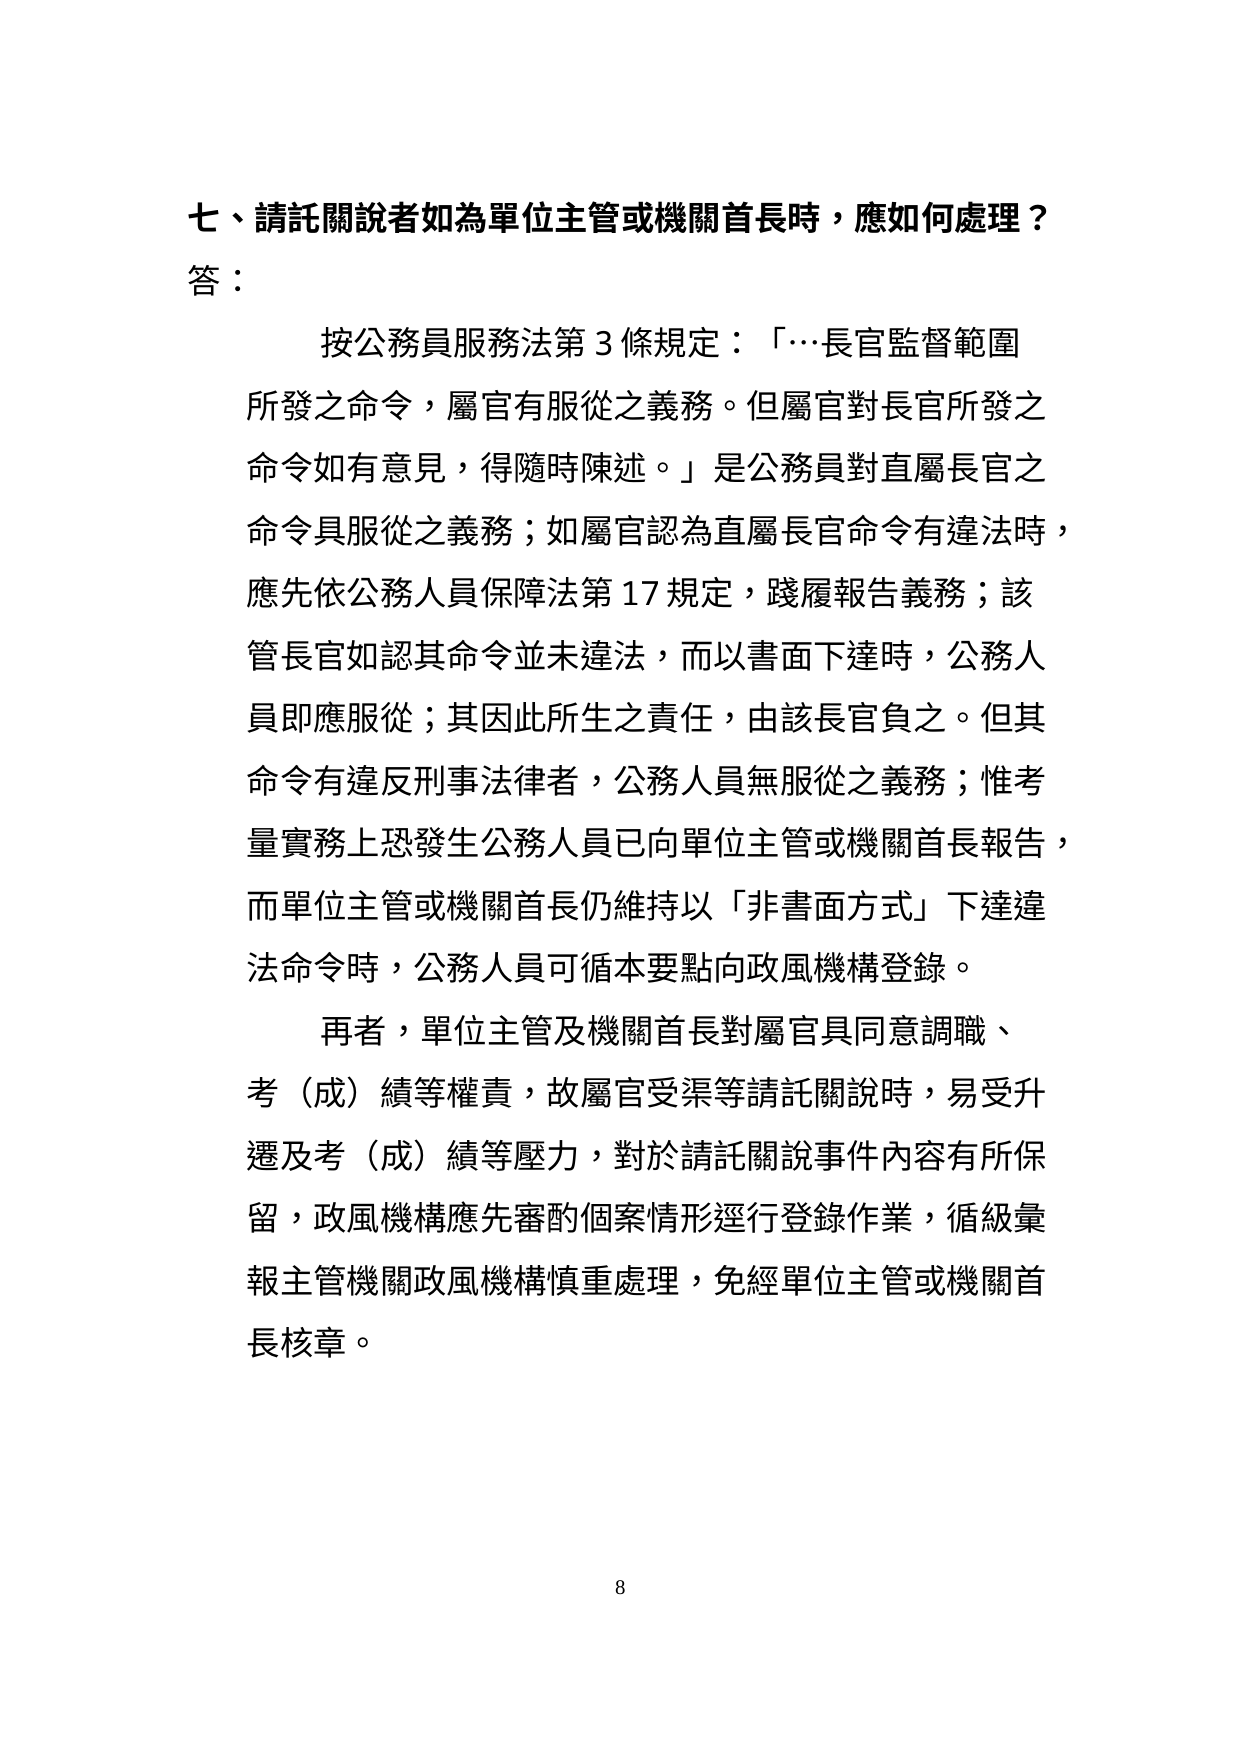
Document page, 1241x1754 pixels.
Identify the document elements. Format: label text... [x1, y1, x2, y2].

text 按公務員服務法第3條規定：「…長官監督範圍所發之命令，屬官有服從之義務。但屬官對長官所發之命令如有意見，得隨時陳述。」是公務員對直屬長官之命令具服從之義務；如屬官認為直屬長官命令有違法時，應先依公務人員保障法第17規定，踐履報告義務；該管長官如認其命令並未違法，而以書面下達時，公務人員即應服從；其因此所生之責任，由該長官負之。但其命令有違反刑事法律者，公務人員無服從之義務；惟考量實務上恐發生公務人員已向單位主管或機關首長報告，而單位主管或機關首長仍維持以「非書面方式」下達違法命令時，公務人員可循本要點向政風機構登錄。 [246, 300, 1053, 987]
subtitle 七、請託關說者如為單位主管或機關首長時，應如何處理？ [187, 175, 1053, 237]
text 答： [187, 237, 1053, 300]
text 再者，單位主管及機關首長對屬官具同意調職、考（成）績等權責，故屬官受渠等請託關說時，易受升遷及考（成）績等壓力，對於請託關說事件內容有所保留，政風機構應先審酌個案情形逕行登錄作業，循級彙報主管機關政風機構慎重處理，免經單位主管或機關首長核章。 [246, 987, 1053, 1362]
